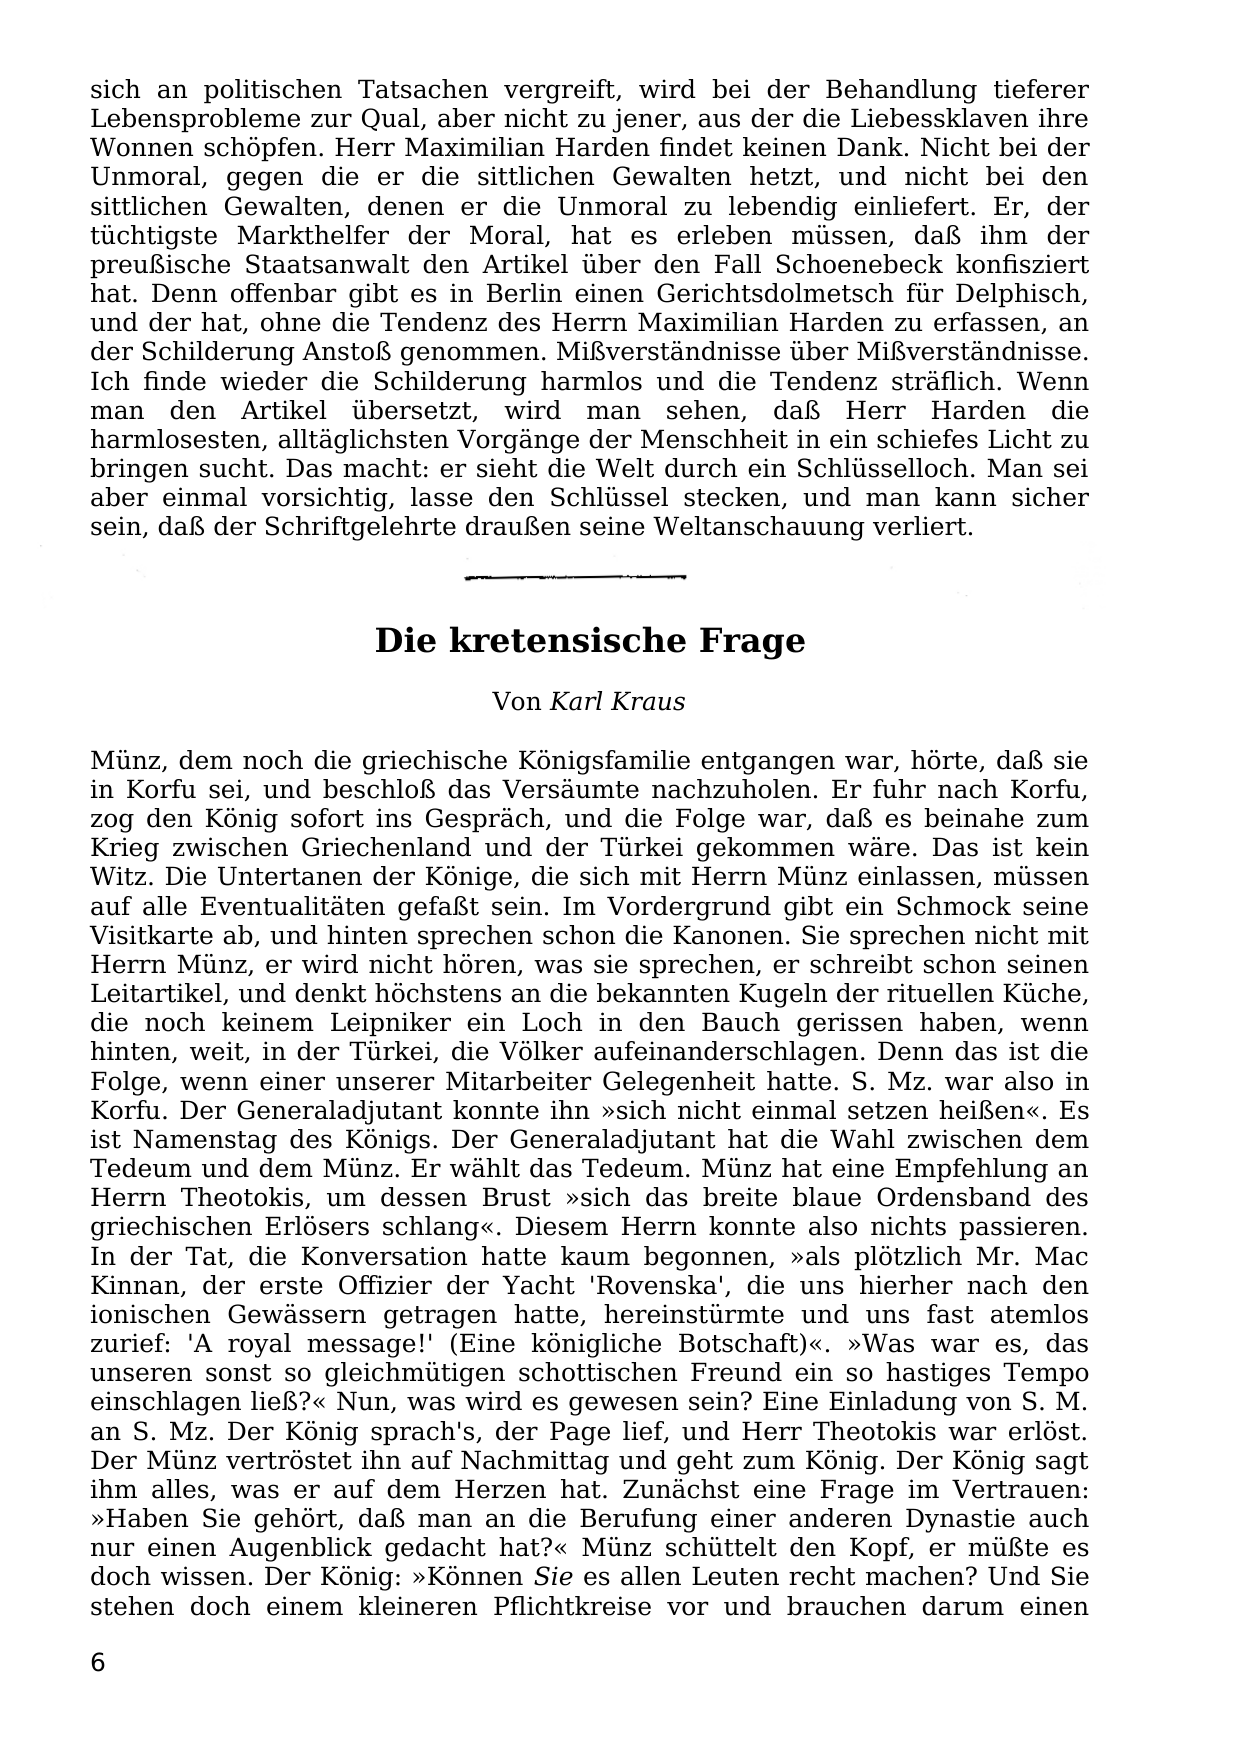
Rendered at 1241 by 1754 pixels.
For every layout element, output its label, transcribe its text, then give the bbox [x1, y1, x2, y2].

picture [36, 541, 1145, 610]
text Münz, dem noch die griechische Königsfamilie entgangen war, hörte, daß sie in Korfu sei, und beschloß das Versäumte nachzuholen. Er fuhr nach Korfu, zog den König sofort ins Gespräch, und die Folge war, daß es beinahe zum Krieg zwischen Griechenland und der Türkei gekommen wäre. Das ist kein Witz. Die Untertanen der Könige, die sich mit Herrn Münz einlassen, müssen auf alle Eventualitäten gefaßt sein. Im Vordergrund gibt ein Schmock seine Visitkarte ab, und hinten sprechen schon die Kanonen. Sie sprechen nicht mit Herrn Münz, er wird nicht hören, was sie sprechen, er schreibt schon seinen Leitartikel, und denkt höchstens an die bekannten Kugeln der rituellen Küche, die noch keinem Leipniker ein Loch in den Bauch gerissen haben, wenn hinten, weit, in der Türkei, die Völker aufeinanderschlagen. Denn das ist die Folge, wenn einer unserer Mitarbeiter Gelegenheit hatte. S. Mz. war also in Korfu. Der Generaladjutant konnte ihn »sich nicht einmal setzen heißen«. Es ist Namenstag des Königs. Der Generaladjutant hat die Wahl zwischen dem Tedeum und dem Münz. Er wählt das Tedeum. Münz hat eine Empfehlung an Herrn Theotokis, um dessen Brust »sich das breite blaue Ordensband des griechischen Erlösers schlang«. Diesem Herrn konnte also nichts passieren. In der Tat, die Konversation hatte kaum begonnen, »als plötzlich Mr. Mac Kinnan, der erste Offizier der Yacht 'Rovenska', die uns hierher nach den ionischen Gewässern getragen hatte, hereinstürmte und uns fast atemlos zurief: 'A royal message!' (Eine königliche Botschaft)«. »Was war es, das unseren sonst so gleichmütigen schottischen Freund ein so hastiges Tempo einschlagen ließ?« Nun, was wird es gewesen sein? Eine Einladung von S. M. an S. Mz. Der König sprach's, der Page lief, und Herr Theotokis war erlöst. Der Münz vertröstet ihn auf Nachmittag und geht zum König. Der König sagt ihm alles, was er auf dem Herzen hat. Zunächst eine Frage im Vertrauen: »Haben Sie gehört, daß man an die Berufung einer anderen Dynastie auch nur einen Augenblick gedacht hat?« Münz schüttelt den Kopf, er müßte es doch wissen. Der König: »Können Sie es allen Leuten recht machen? Und Sie stehen doch einem kleineren Pflichtkreise vor und brauchen darum einen [90, 746, 1091, 1621]
text Von Karl Kraus [90, 660, 1091, 717]
text Die kretensische Frage [90, 610, 1091, 660]
text sich an politischen Tatsachen vergreift, wird bei der Behandlung tieferer Lebensprobleme zur Qual, aber nicht zu jener, aus der die Liebessklaven ihre Wonnen schöpfen. Herr Maximilian Harden findet keinen Dank. Nicht bei der Unmoral, gegen die er die sittlichen Gewalten hetzt, und nicht bei den sittlichen Gewalten, denen er die Unmoral zu lebendig einliefert. Er, der tüchtigste Markthelfer der Moral, hat es erleben müssen, daß ihm der preußische Staatsanwalt den Artikel über den Fall Schoenebeck konfisziert hat. Denn offenbar gibt es in Berlin einen Gerichtsdolmetsch für Delphisch, und der hat, ohne die Tendenz des Herrn Maximilian Harden zu erfassen, an der Schilderung Anstoß genommen. Mißverständnisse über Mißverständnisse. Ich finde wieder die Schilderung harmlos und die Tendenz sträflich. Wenn man den Artikel übersetzt, wird man sehen, daß Herr Harden die harmlosesten, alltäglichsten Vorgänge der Menschheit in ein schiefes Licht zu bringen sucht. Das macht: er sieht die Welt durch ein Schlüsselloch. Man sei aber einmal vorsichtig, lasse den Schlüssel stecken, und man kann sicher sein, daß der Schriftgelehrte draußen seine Weltanschauung verliert. [90, 75, 1091, 541]
